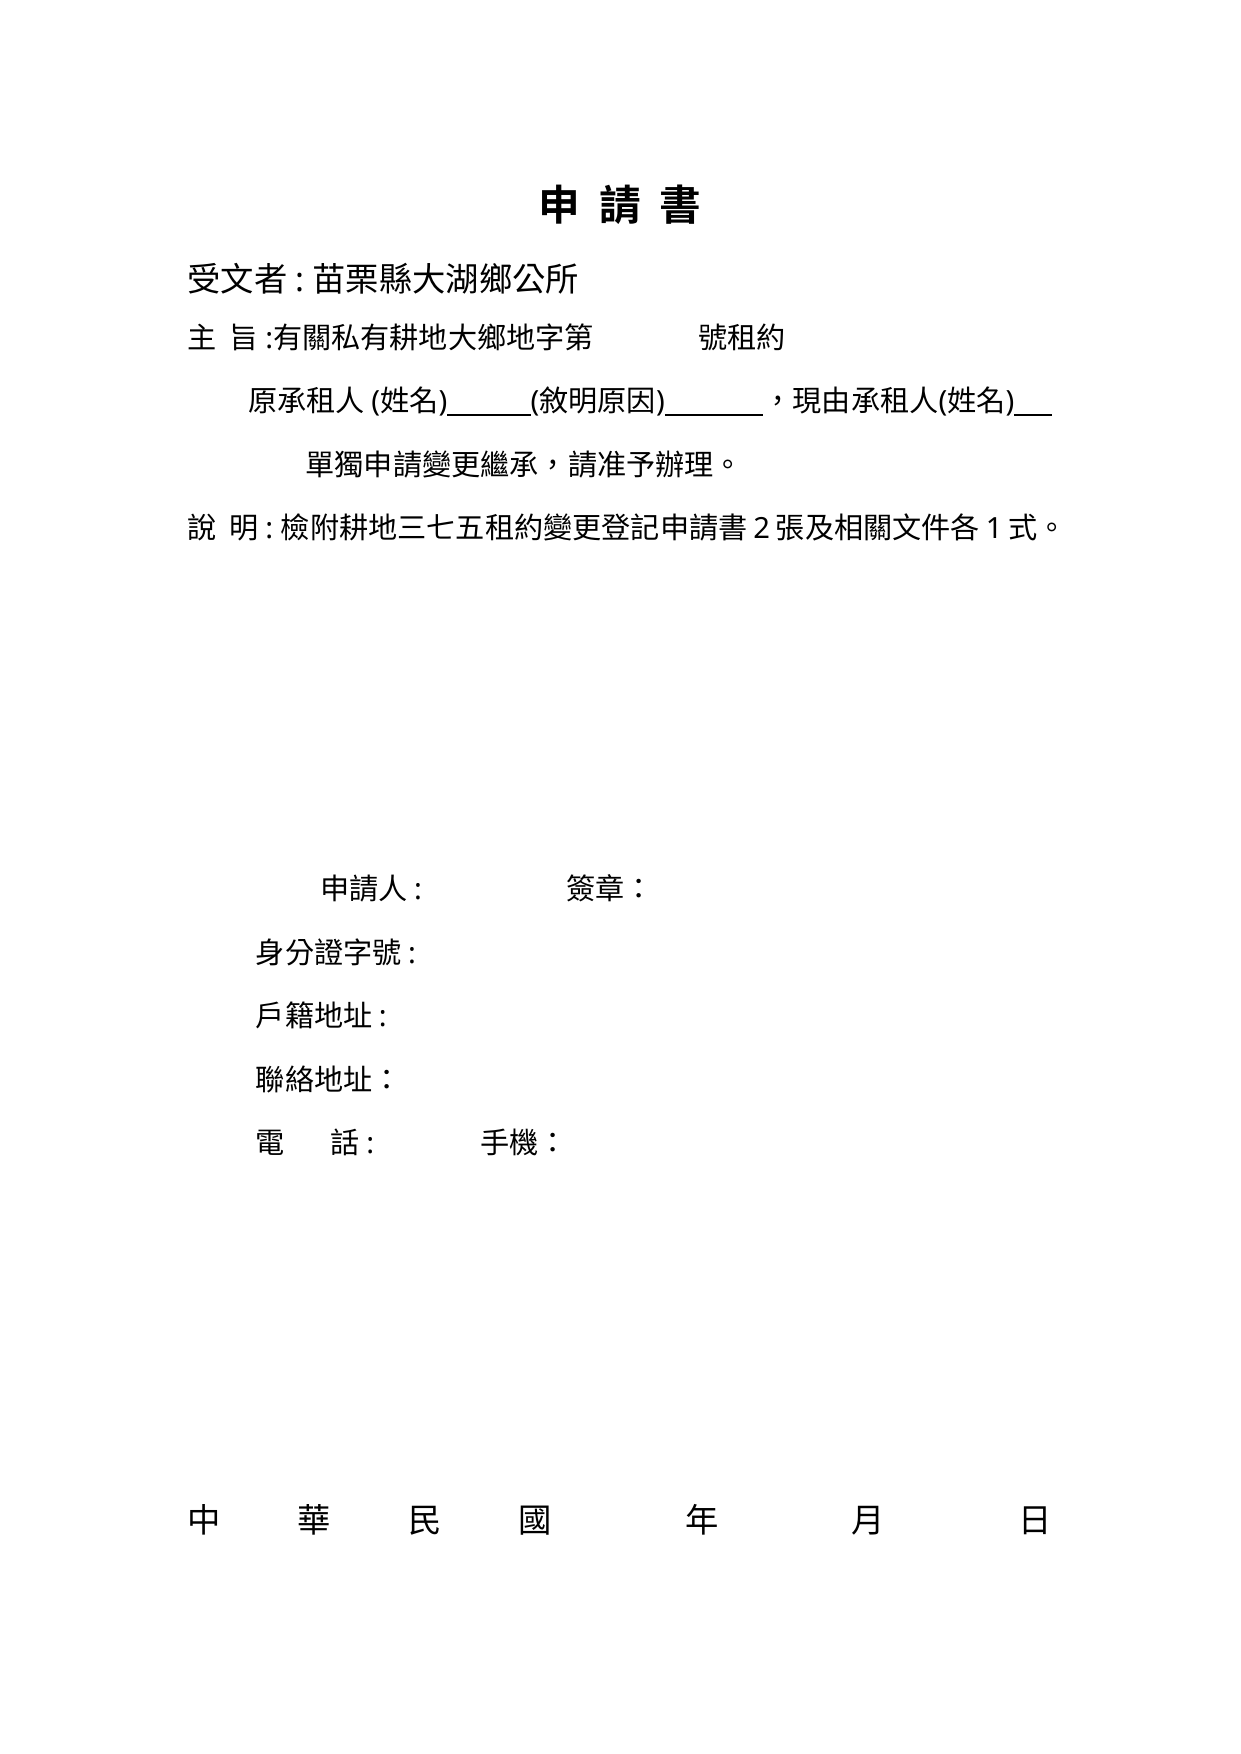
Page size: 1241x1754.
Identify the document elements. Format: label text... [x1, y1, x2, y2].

text 主 旨 :有關私有耕地大鄉地字第 號租約 [187, 314, 1053, 357]
text 身分證字號 : [187, 929, 1053, 972]
text 戶籍地址 : [187, 993, 1053, 1035]
text 申 請 書 [187, 164, 1053, 239]
text 受文者 : 苗栗縣大湖鄉公所 [187, 239, 1053, 314]
text 申請人 : 簽章： [320, 866, 1053, 908]
text 說 明 : 檢附耕地三七五租約變更登記申請書2張及相關文件各1式。 [187, 505, 1053, 547]
text 電 話 : 手機： [187, 1120, 1053, 1162]
text 中 華 民 國 年 月 日 [187, 1481, 1053, 1556]
text 聯絡地址： [187, 1057, 1053, 1099]
text 原承租人 (姓名) (敘明原因) ，現由承租人(姓名) 單獨申請變更繼承，請准予辦理。 [187, 378, 1053, 484]
